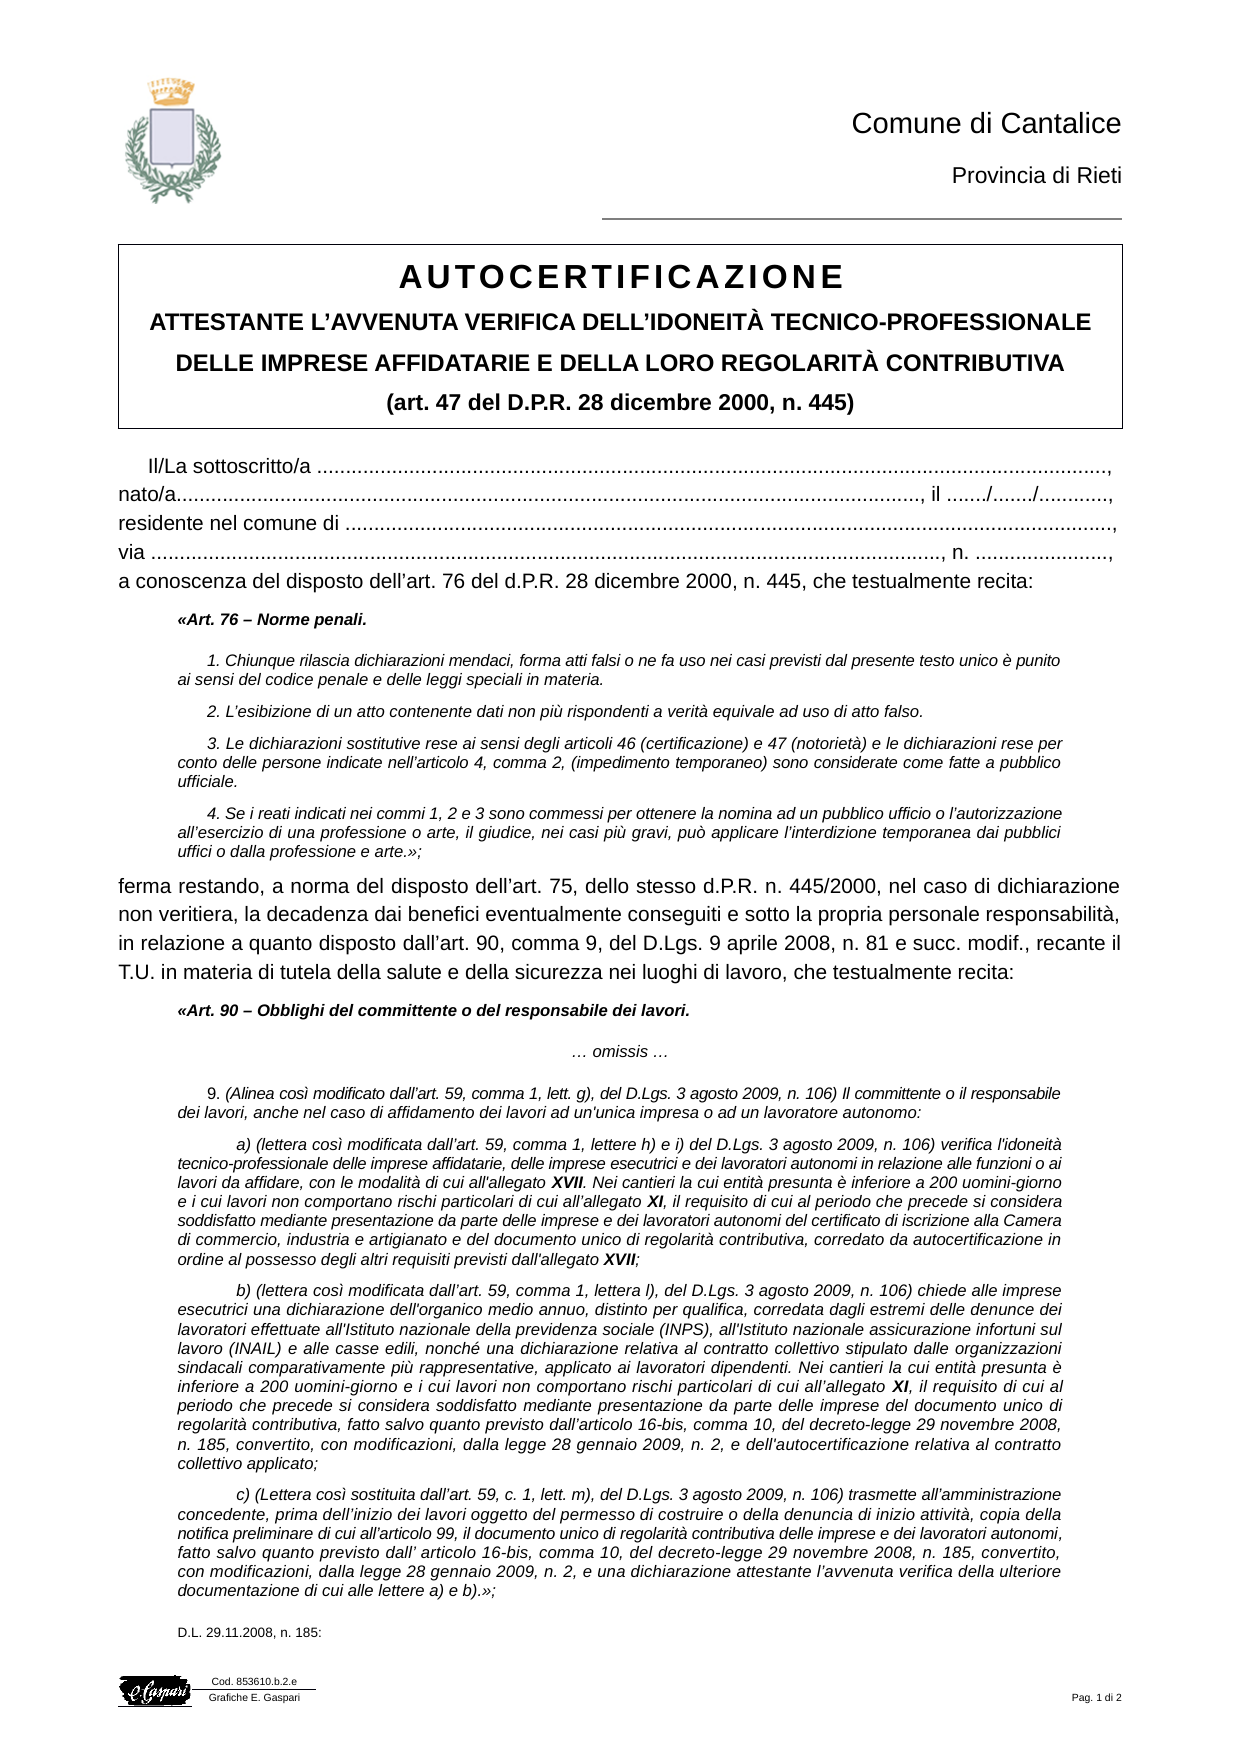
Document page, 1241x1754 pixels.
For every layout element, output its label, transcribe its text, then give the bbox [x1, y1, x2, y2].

subtitle … omissis … [177, 1042, 1063, 1061]
table_header AUTOCERTIFICAZIONE ATTESTANTE L’AVVENUTA VERIFICA DELL’IDONEITÀ TECNICO-PROFESSIONALE DELLE IMPRESE AFFIDATARIE E DELLA LORO REGOLARITÀ CONTRIBUTIVA (art. 47 del D.P.R. 28 dicembre 2000, n. 445) [119, 245, 1122, 427]
text a) (lettera così modificata dall’art. 59, comma 1, lettere h) e i) del D.Lgs. 3 agosto 2009, n. 106) verifica l'idoneità tecnico-professionale delle imprese affidatarie, delle imprese esecutrici e dei lavoratori autonomi in relazione alle funzioni o ai lavori da affidare, con le modalità di cui all'allegato XVII. Nei cantieri la cui entità presunta è inferiore a 200 uomini-giorno e i cui lavori non comportano rischi particolari di cui all’allegato XI, il requisito di cui al periodo che precede si considera soddisfatto mediante presentazione da parte delle imprese e dei lavoratori autonomi del certificato di iscrizione alla Camera di commercio, industria e artigianato e del documento unico di regolarità contributiva, corredato da autocertificazione in ordine al possesso degli altri requisiti previsti dall'allegato XVII; [177, 1134, 1063, 1268]
picture [122, 75, 224, 106]
text 3. Le dichiarazioni sostitutive rese ai sensi degli articoli 46 (certificazione) e 47 (notorietà) e le dichiarazioni rese per conto delle persone indicate nell’articolo 4, comma 2, (impedimento temporaneo) sono considerate come fatte a pubblico ufficiale. [177, 733, 1063, 791]
text «Art. 76 – Norme penali. [177, 610, 1063, 629]
text Nell'elenco degli allegati [118, 204, 602, 227]
text D.L. 29.11.2008, n. 185: [177, 1625, 1122, 1641]
picture [118, 1674, 191, 1706]
text 2. L’esibizione di un atto contenente dati non più rispondenti a verità equivale ad uso di atto falso. [177, 702, 1063, 721]
text «Art. 90 – Obblighi del committente o del responsabile dei lavori. [177, 1001, 1063, 1020]
text 1. Chiunque rilascia dichiarazioni mendaci, forma atti falsi o ne fa uso nei casi previsti dal presente testo unico è punito ai sensi del codice penale e delle leggi speciali in materia. [177, 651, 1063, 689]
text Il/La sottoscritto/a ........................................................................................................................................., nato/a................................................................................................................................., il ......./......./............, residente nel comune di ....................................................................................................................................., via ........................................................................................................................................., n. ......................., a conoscenza del disposto dell’art. 76 del d.P.R. 28 dicembre 2000, n. 445, che testualmente recita: [118, 453, 1122, 592]
text c) (Lettera così sostituita dall’art. 59, c. 1, lett. m), del D.Lgs. 3 agosto 2009, n. 106) trasmette all’amministrazione concedente, prima dell’inizio dei lavori oggetto del permesso di costruire o della denuncia di inizio attività, copia della notifica preliminare di cui all’articolo 99, il documento unico di regolarità contributiva delle imprese e dei lavoratori autonomi, fatto salvo quanto previsto dall’ articolo 16-bis, comma 10, del decreto-legge 29 novembre 2008, n. 185, convertito, con modificazioni, dalla legge 28 gennaio 2009, n. 2, e una dichiarazione attestante l’avvenuta verifica della ulteriore documentazione di cui alle lettere a) e b).»; [177, 1485, 1063, 1600]
text b) (lettera così modificata dall’art. 59, comma 1, lettera l), del D.Lgs. 3 agosto 2009, n. 106) chiede alle imprese esecutrici una dichiarazione dell'organico medio annuo, distinto per qualifica, corredata dagli estremi delle denunce dei lavoratori effettuate all'Istituto nazionale della previdenza sociale (INPS), all'Istituto nazionale assicurazione infortuni sul lavoro (INAIL) e alle casse edili, nonché una dichiarazione relativa al contratto collettivo stipulato dalle organizzazioni sindacali comparativamente più rappresentative, applicato ai lavoratori dipendenti. Nei cantieri la cui entità presunta è inferiore a 200 uomini-giorno e i cui lavori non comportano rischi particolari di cui all’allegato XI, il requisito di cui al periodo che precede si considera soddisfatto mediante presentazione da parte delle imprese del documento unico di regolarità contributiva, fatto salvo quanto previsto dall’articolo 16-bis, comma 10, del decreto-legge 29 novembre 2008, n. 185, convertito, con modificazioni, dalla legge 28 gennaio 2009, n. 2, e dell'autocertificazione relativa al contratto collettivo applicato; [177, 1281, 1063, 1473]
picture [122, 140, 224, 162]
text 9. (Alinea così modificato dall’art. 59, comma 1, lett. g), del D.Lgs. 3 agosto 2009, n. 106) Il committente o il responsabile dei lavori, anche nel caso di affidamento dei lavori ad un'unica impresa o ad un lavoratore autonomo: [177, 1083, 1063, 1122]
text Provincia di Rieti [118, 162, 1122, 188]
text 4. Se i reati indicati nei commi 1, 2 e 3 sono commessi per ottenere la nomina ad un pubblico ufficio o l’autorizzazione all’esercizio di una professione o arte, il giudice, nei casi più gravi, può applicare l’interdizione temporanea dai pubblici uffici o dalla professione e arte.»; [177, 803, 1063, 861]
text Comune di Cantalice [118, 106, 1122, 140]
picture [122, 188, 224, 204]
text ferma restando, a norma del disposto dell’art. 75, dello stesso d.P.R. n. 445/2000, nel caso di dichiarazione non veritiera, la decadenza dai benefici eventualmente conseguiti e sotto la propria personale responsabilità, in relazione a quanto disposto dall’art. 90, comma 9, del D.Lgs. 9 aprile 2008, n. 81 e succ. modif., recante il T.U. in materia di tutela della salute e della sicurezza nei luoghi di lavoro, che testualmente recita: [118, 873, 1122, 984]
